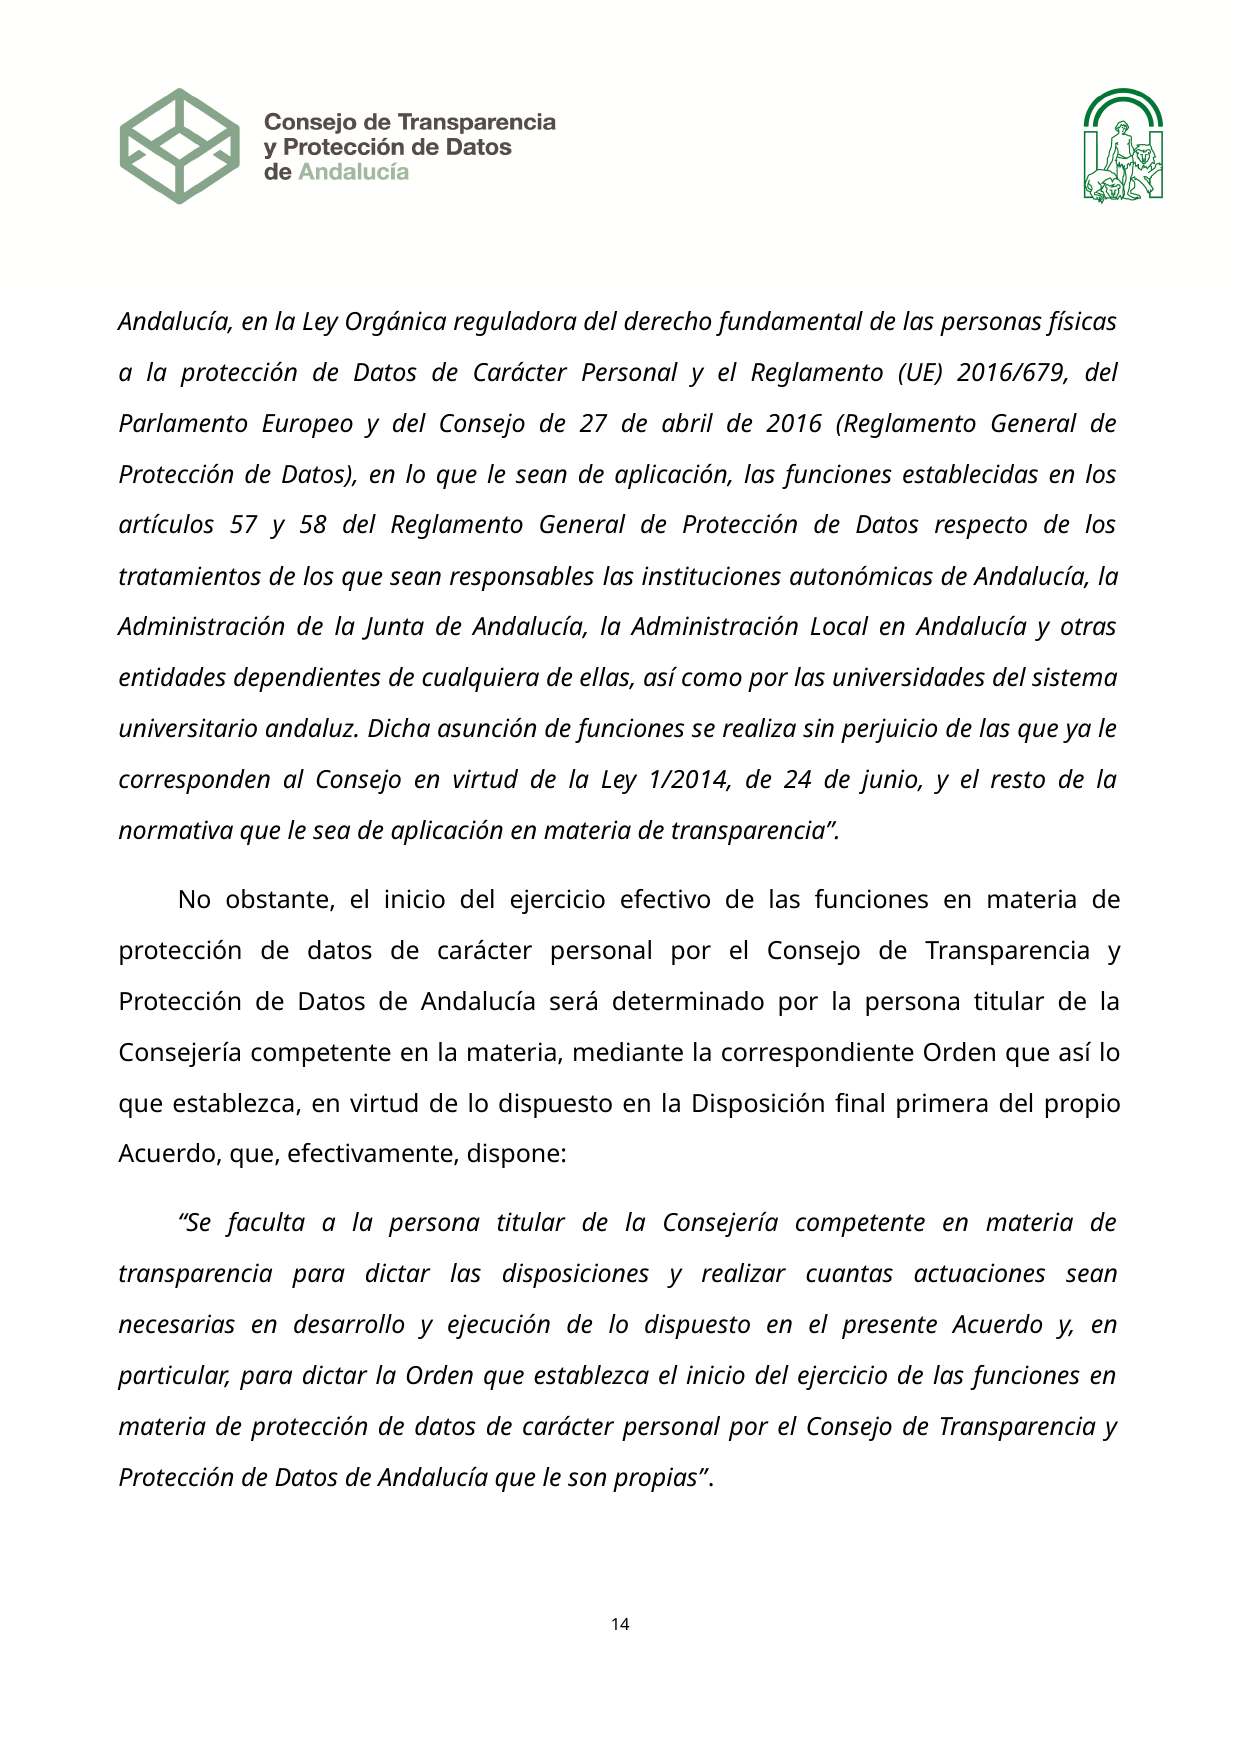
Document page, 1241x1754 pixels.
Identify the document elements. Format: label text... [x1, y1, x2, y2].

text “Se faculta a la persona titular de la Consejería competente en materia de transparencia para dictar las disposiciones y realizar cuantas actuaciones sean necesarias en desarrollo y ejecución de lo dispuesto en el presente Acuerdo y, en particular, para dictar la Orden que establezca el inicio del ejercicio de las funciones en materia de protección de datos de carácter personal por el Consejo de Transparencia y Protección de Datos de Andalucía que le son propias”. [118, 1205, 1122, 1494]
text Andalucía, en la Ley Orgánica reguladora del derecho fundamental de las personas físicas a la protección de Datos de Carácter Personal y el Reglamento (UE) 2016/679, del Parlamento Europeo y del Consejo de 27 de abril de 2016 (Reglamento General de Protección de Datos), en lo que le sean de aplicación, las funciones establecidas en los artículos 57 y 58 del Reglamento General de Protección de Datos respecto de los tratamientos de los que sean responsables las instituciones autonómicas de Andalucía, la Administración de la Junta de Andalucía, la Administración Local en Andalucía y otras entidades dependientes de cualquiera de ellas, así como por las universidades del sistema universitario andaluz. Dicha asunción de funciones se realiza sin perjuicio de las que ya le corresponden al Consejo en virtud de la Ley 1/2014, de 24 de junio, y el resto de la normativa que le sea de aplicación en materia de transparencia”. [118, 287, 1122, 847]
text No obstante, el inicio del ejercicio efectivo de las funciones en materia de protección de datos de carácter personal por el Consejo de Transparencia y Protección de Datos de Andalucía será determinado por la persona titular de la Consejería competente en la materia, mediante la correspondiente Orden que así lo que establezca, en virtud de lo dispuesto en la Disposición final primera del propio Acuerdo, que, efectivamente, dispone: [118, 882, 1122, 1170]
